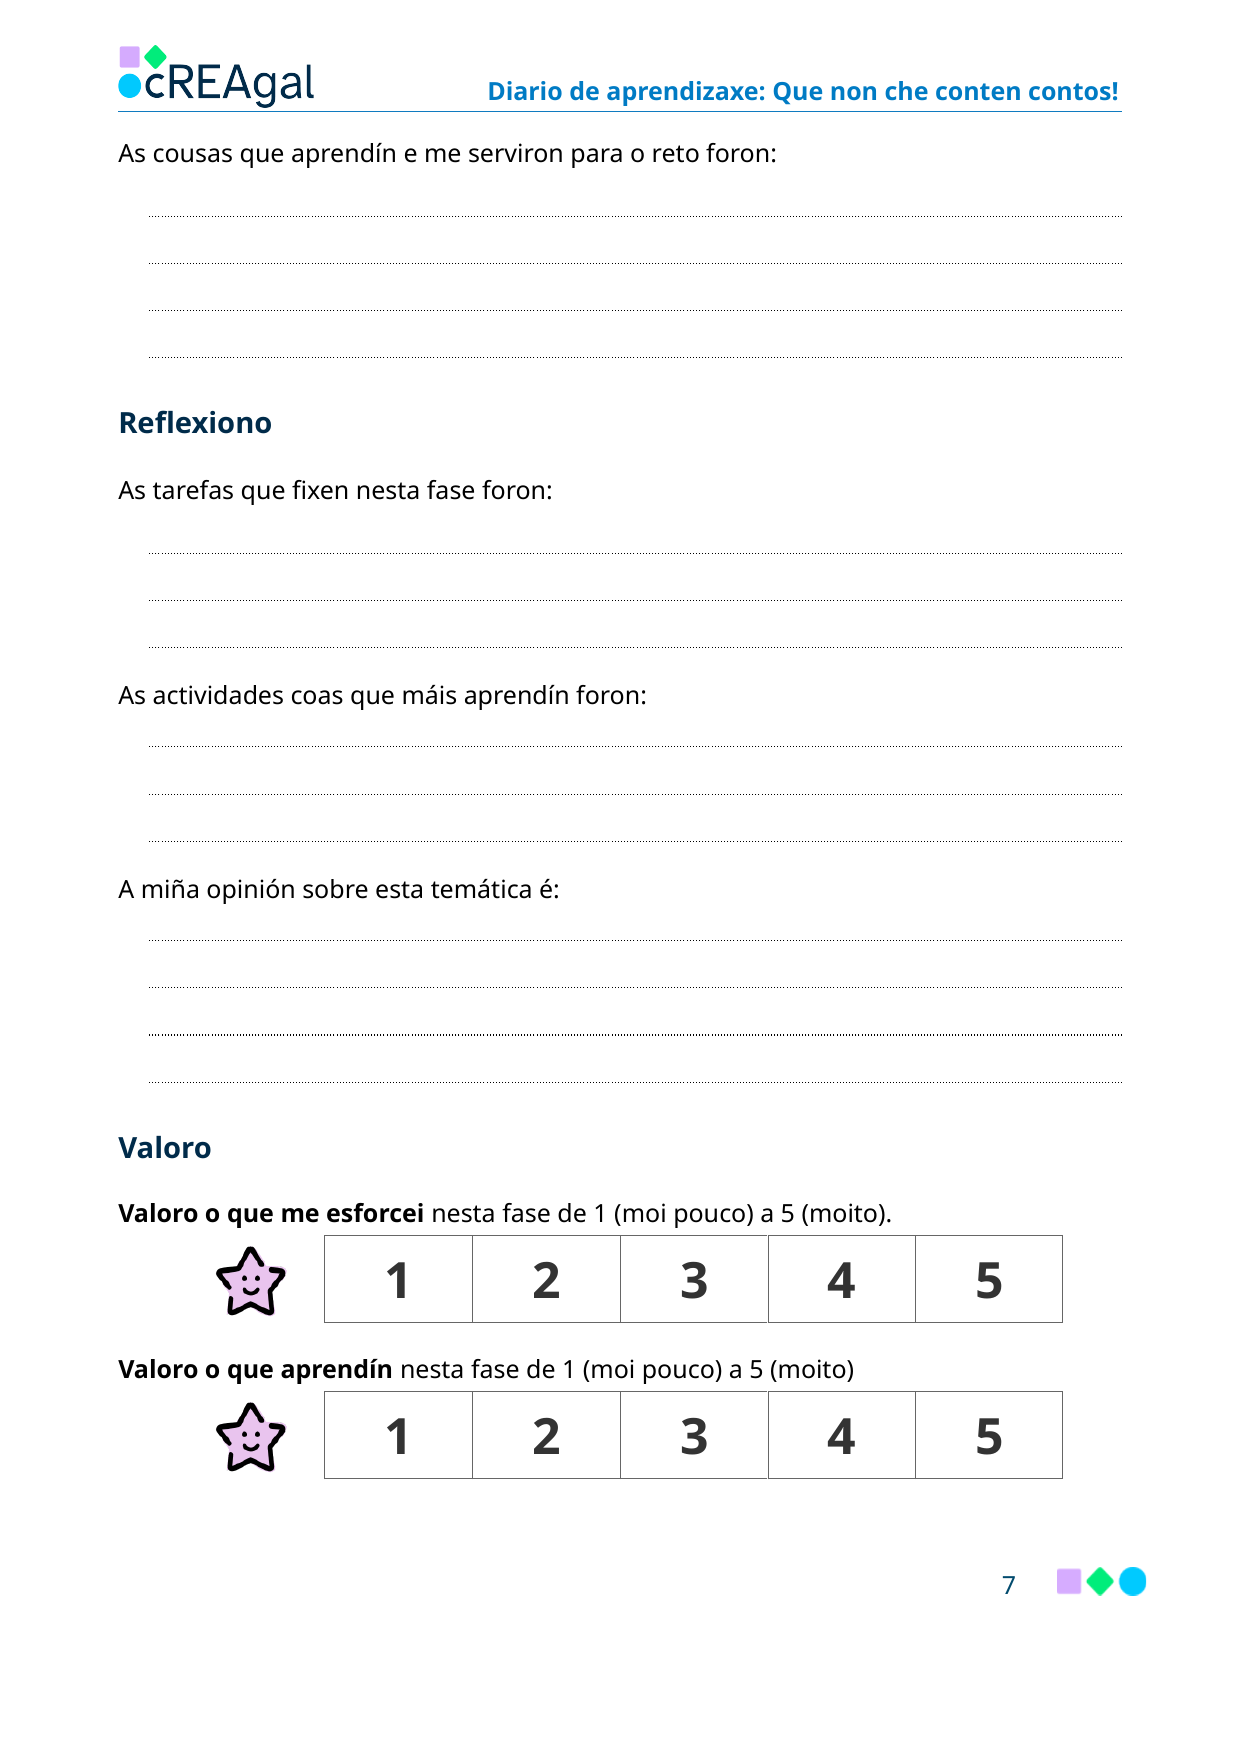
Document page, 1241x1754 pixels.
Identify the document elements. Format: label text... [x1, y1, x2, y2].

table_cell [148, 1036, 1122, 1083]
table_header 3 [621, 1236, 767, 1322]
table_cell [148, 795, 1122, 842]
text Valoro o que me esforcei nesta fase de 1 (moi pouco) a 5 (moito). [118, 1196, 1122, 1229]
text As tarefas que fixen nesta fase foron: [118, 472, 1122, 507]
subtitle Reflexiono [118, 403, 1122, 442]
table_cell [148, 748, 1122, 795]
table_header 2 [473, 1236, 620, 1322]
table_header [148, 169, 1122, 217]
table_header [148, 712, 1122, 747]
table_header [177, 1235, 324, 1323]
text Valoro o que aprendín nesta fase de 1 (moi pouco) a 5 (moito) [118, 1352, 1122, 1386]
table_header 5 [916, 1236, 1062, 1322]
table_cell [148, 601, 1122, 648]
table_cell [148, 311, 1122, 358]
picture [1057, 1567, 1130, 1596]
table_header 1 [325, 1392, 472, 1478]
picture [208, 1396, 293, 1477]
table_cell [148, 941, 1122, 988]
table_header [148, 507, 1122, 554]
table_cell [148, 264, 1122, 311]
picture [1137, 1567, 1147, 1578]
table_header 2 [473, 1392, 620, 1478]
table_header 5 [916, 1392, 1062, 1478]
picture [118, 45, 314, 108]
text As cousas que aprendín e me serviron para o reto foron: [118, 135, 1122, 169]
table_cell [148, 217, 1122, 264]
picture [208, 1240, 293, 1321]
text A miña opinión sobre esta temática é: [118, 871, 1122, 906]
table_header 4 [769, 1236, 915, 1322]
picture [1136, 1584, 1147, 1596]
table_header [177, 1391, 324, 1479]
subtitle Valoro [118, 1127, 1122, 1167]
table_header [148, 906, 1122, 941]
text As actividades coas que máis aprendín foron: [118, 678, 1122, 712]
table_cell [148, 988, 1122, 1036]
table_cell [148, 554, 1122, 601]
table_header 4 [769, 1392, 915, 1478]
table_header 1 [325, 1236, 472, 1322]
table_header 3 [621, 1392, 767, 1478]
